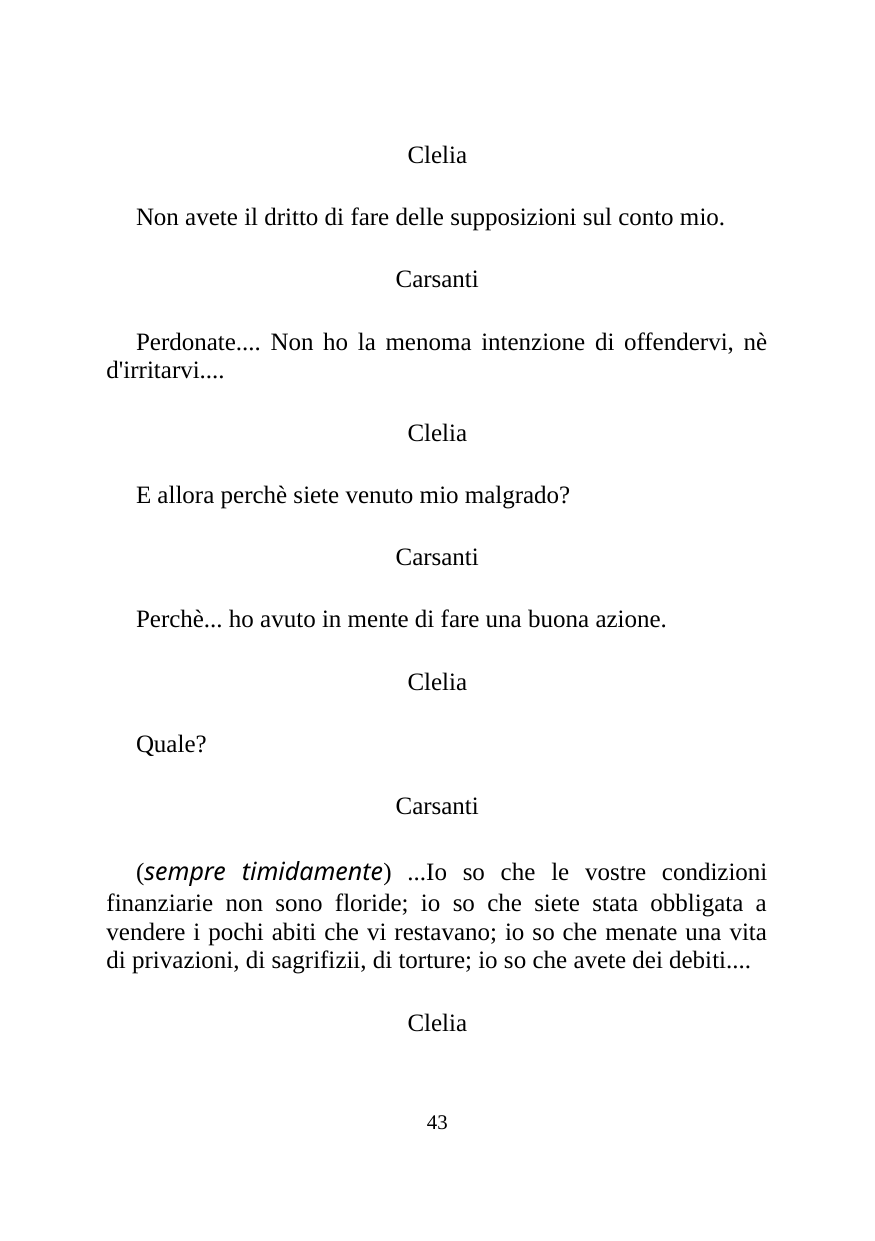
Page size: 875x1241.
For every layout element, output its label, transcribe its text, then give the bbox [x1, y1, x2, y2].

text Carsanti [106, 264, 768, 293]
text Clelia [106, 140, 768, 168]
text (sempre timidamente) ...Io so che le vostre condizioni finanziarie non sono floride; io so che siete stata obbligata a vendere i pochi abiti che vi restavano; io so che menate una vita di privazioni, di sagrifizii, di torture; io so che avete dei debiti.... [106, 854, 768, 974]
text Clelia [106, 667, 768, 696]
text Perchè... ho avuto in mente di fare una buona azione. [106, 604, 768, 633]
text Perdonate.... Non ho la menoma intenzione di offendervi, nè d'irritarvi.... [106, 327, 768, 384]
text Carsanti [106, 791, 768, 820]
text Non avete il dritto di fare delle supposizioni sul conto mio. [106, 202, 768, 231]
text E allora perchè siete venuto mio malgrado? [106, 480, 768, 509]
text Carsanti [106, 542, 768, 571]
text Clelia [106, 418, 768, 446]
text Quale? [106, 729, 768, 758]
text Clelia [106, 1008, 768, 1036]
